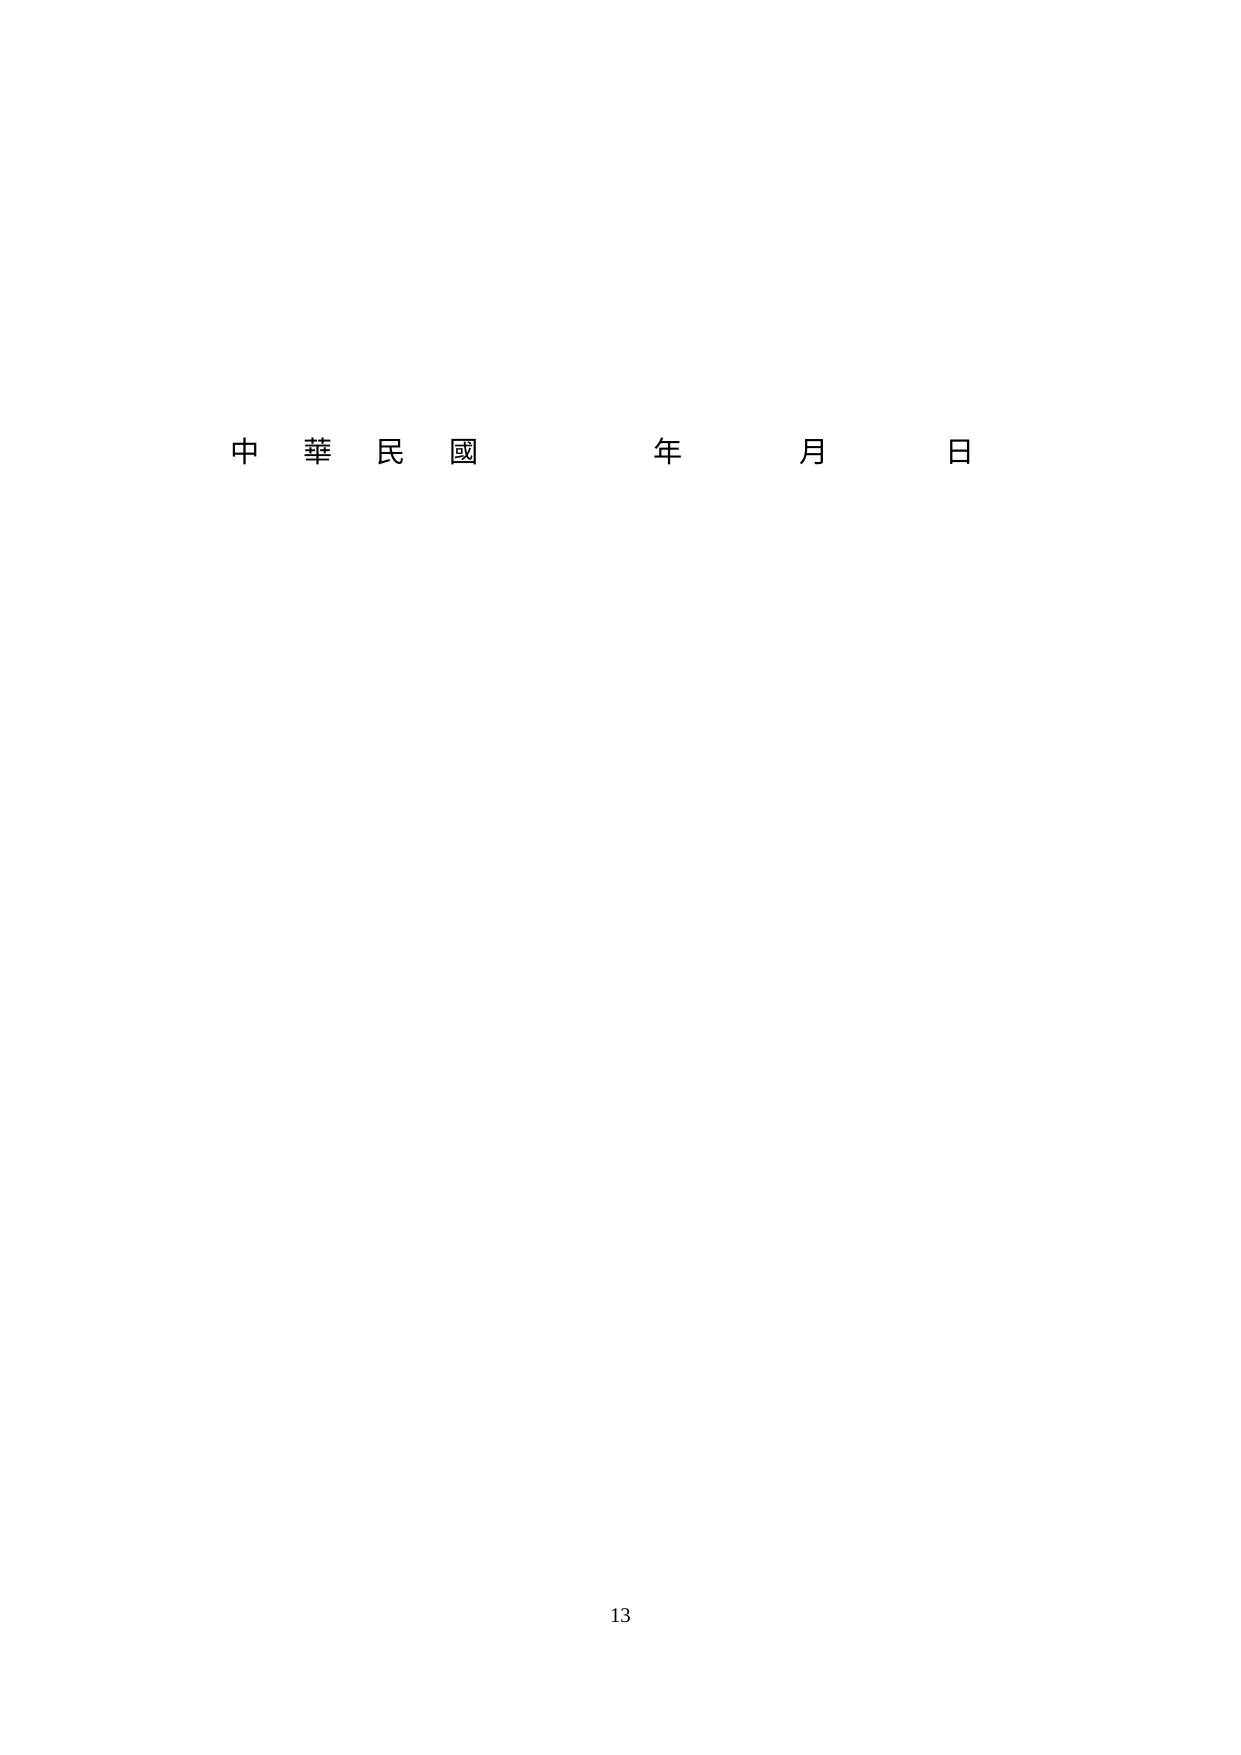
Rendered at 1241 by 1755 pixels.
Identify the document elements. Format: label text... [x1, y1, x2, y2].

text 中 華 民 國 年 月 日 [231, 408, 1122, 471]
